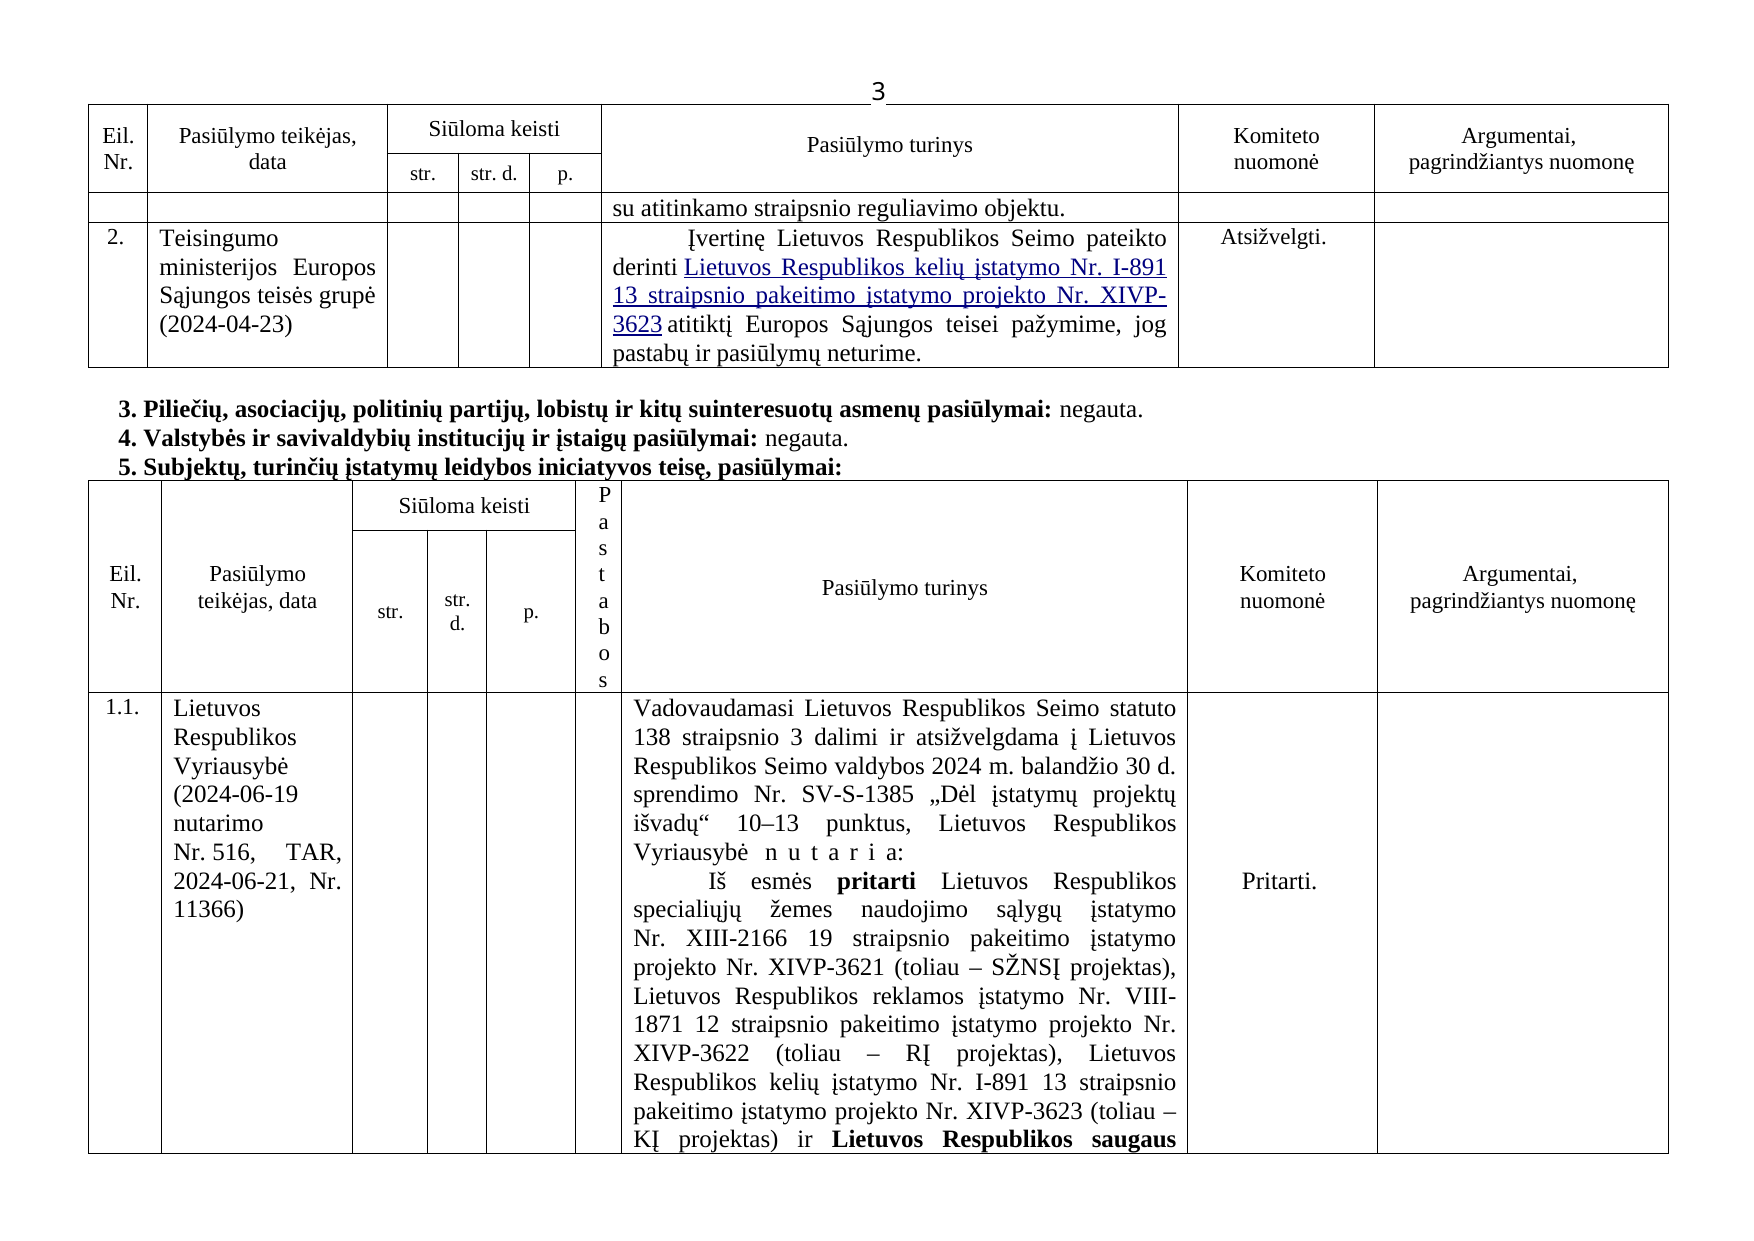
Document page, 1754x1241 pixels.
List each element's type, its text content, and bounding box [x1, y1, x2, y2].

subtitle 5. Subjektų, turinčių įstatymų leidybos iniciatyvos teisę, pasiūlymai: [118, 452, 1639, 480]
table_header Pastabos [576, 481, 621, 692]
table_cell [576, 693, 621, 1153]
table_cell 1.1. [89, 693, 161, 1153]
table_header Pasiūlymo turinys [602, 105, 1178, 192]
table_header Pasiūlymo teikėjas, data [162, 481, 352, 692]
table_cell [459, 223, 529, 367]
table_cell str. [388, 154, 458, 192]
table_cell 2. [89, 223, 147, 367]
table_header Argumentai, pagrindžiantys nuomonę [1375, 105, 1668, 192]
table_header Argumentai, pagrindžiantys nuomonę [1378, 481, 1668, 692]
table_cell [459, 193, 529, 222]
table_header Siūloma keisti [353, 481, 575, 529]
table_cell Lietuvos Respublikos Vyriausybė (2024-06-19 nutarimo Nr. 516, TAR, 2024-06-21, Nr. 11366) [162, 693, 352, 1153]
table_cell [487, 693, 575, 1153]
table_cell [530, 193, 601, 222]
table_cell [1179, 193, 1374, 222]
table_cell [1378, 693, 1668, 1153]
table_cell str. d. [459, 154, 529, 192]
table_cell Teisingumo ministerijos Europos Sąjungos teisės grupė (2024-04-23) [148, 223, 387, 367]
table_cell [388, 223, 458, 367]
table_cell str. [353, 531, 427, 692]
table_cell [530, 223, 601, 367]
table_header Eil. Nr. [89, 105, 147, 192]
table_cell su atitinkamo straipsnio reguliavimo objektu. [602, 193, 1178, 222]
table_header Pasiūlymo teikėjas, data [148, 105, 387, 192]
table_cell p. [530, 154, 601, 192]
table_cell Atsižvelgti. [1179, 223, 1374, 367]
table_cell str. d. [428, 531, 486, 692]
table_header Siūloma keisti [388, 105, 601, 153]
table_cell [353, 693, 427, 1153]
table_cell Vadovaudamasi Lietuvos Respublikos Seimo statuto 138 straipsnio 3 dalimi ir atsižvelgdama į Lietuvos Respublikos Seimo valdybos 2024 m. balandžio 30 d. sprendimo Nr. SV-S-1385 „Dėl įstatymų projektų išvadų“ 10–13 punktus, Lietuvos Respublikos Vyriausybė nutaria: Iš esmės pritarti Lietuvos Respublikos specialiųjų žemes naudojimo sąlygų įstatymo Nr. XIII-2166 19 straipsnio pakeitimo įstatymo projekto Nr. XIVP-3621 (toliau – SŽNSĮ projektas), Lietuvos Respublikos reklamos įstatymo Nr. VIII-1871 12 straipsnio pakeitimo įstatymo projekto Nr. XIVP-3622 (toliau – RĮ projektas), Lietuvos Respublikos kelių įstatymo Nr. I-891 13 straipsnio pakeitimo įstatymo projekto Nr. XIVP-3623 (toliau – KĮ projektas) ir Lietuvos Respublikos saugaus [622, 693, 1187, 1153]
table_header Komiteto nuomonė [1179, 105, 1374, 192]
table_header Eil. Nr. [89, 481, 161, 692]
table_cell Pritarti. [1188, 693, 1377, 1153]
table_cell [1375, 223, 1668, 367]
table_cell [148, 193, 387, 222]
table_cell [1375, 193, 1668, 222]
table_cell [428, 693, 486, 1153]
text 3. Piliečių, asociacijų, politinių partijų, lobistų ir kitų suinteresuotų asmenų pasiūlymai: negauta. [118, 394, 1639, 423]
table_header Pasiūlymo turinys [622, 481, 1187, 692]
table_cell [388, 193, 458, 222]
table_header Komiteto nuomonė [1188, 481, 1377, 692]
table_cell p. [487, 531, 575, 692]
subtitle 4. Valstybės ir savivaldybių institucijų ir įstaigų pasiūlymai: negauta. [118, 423, 1639, 452]
table_cell [89, 193, 147, 222]
